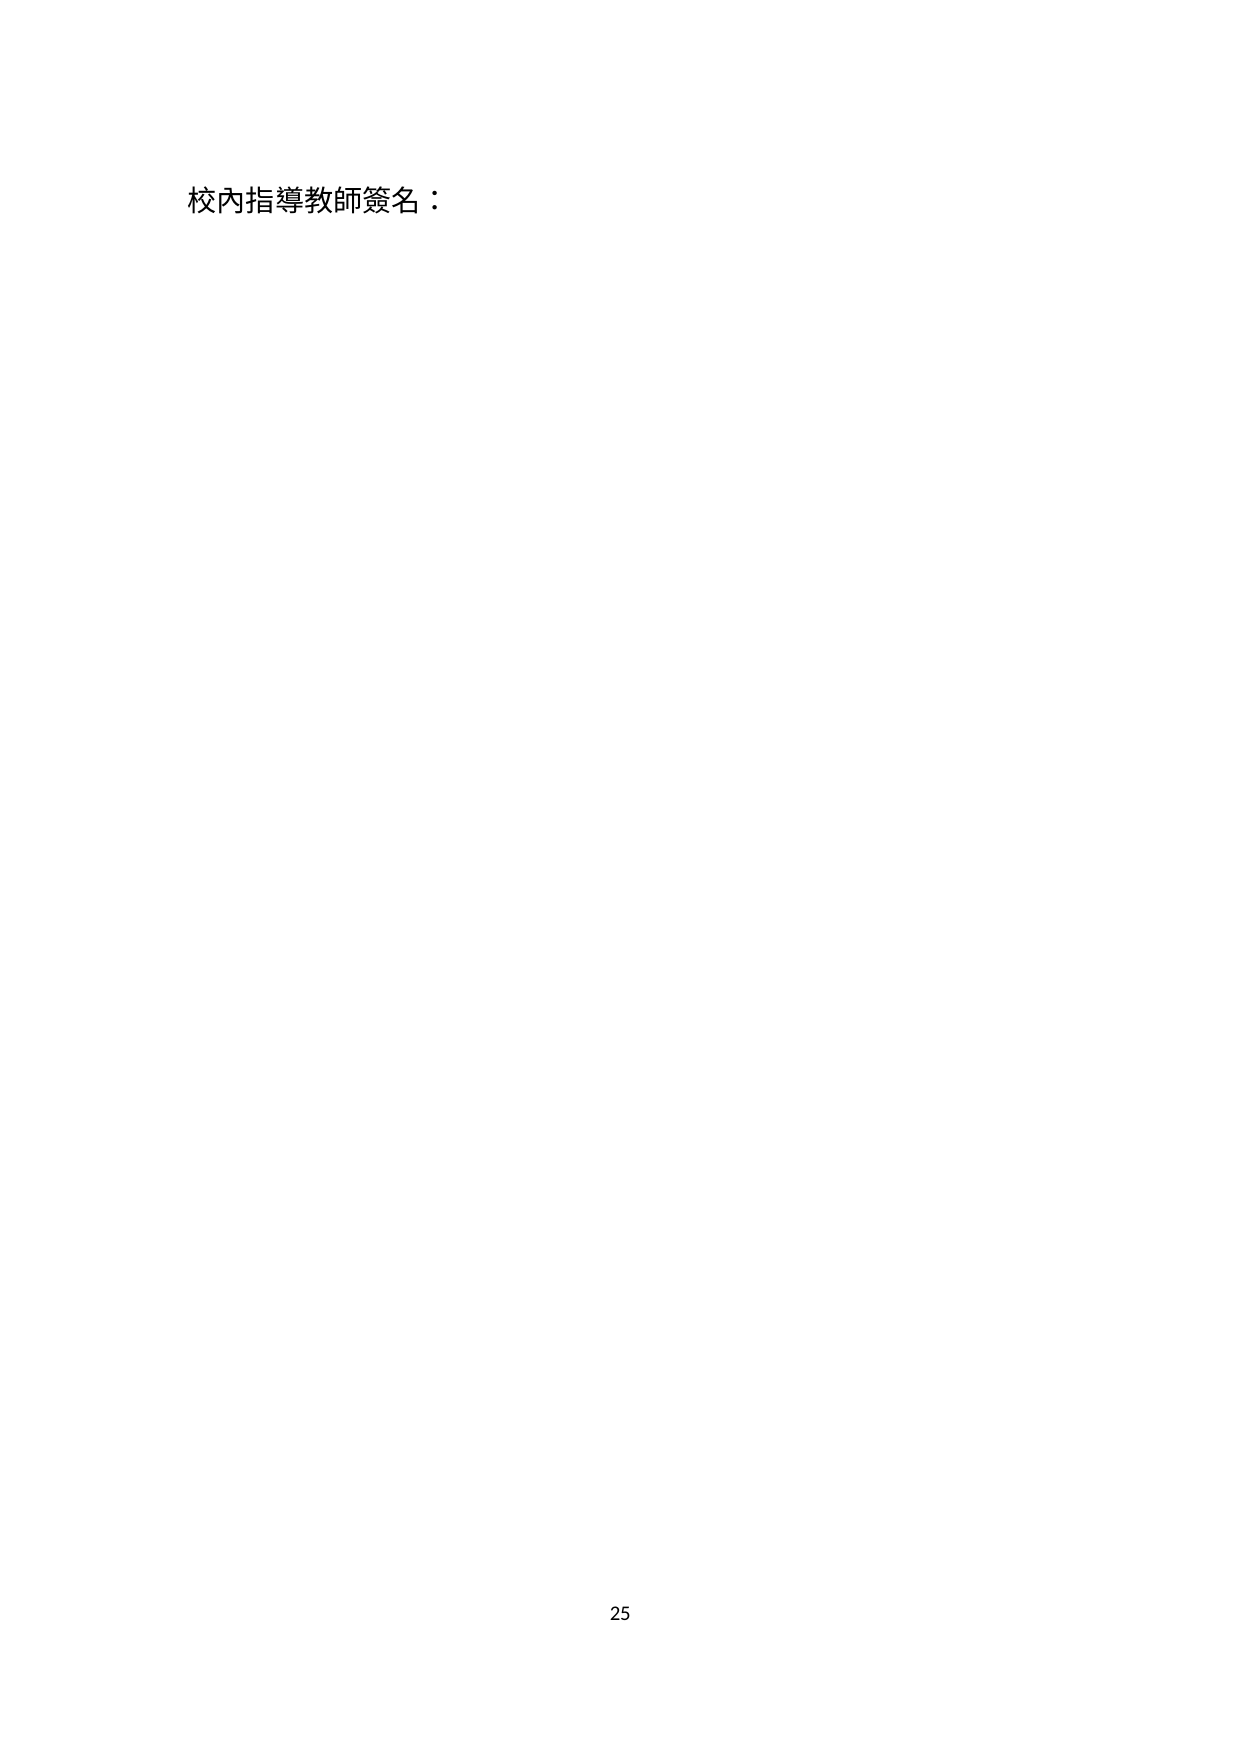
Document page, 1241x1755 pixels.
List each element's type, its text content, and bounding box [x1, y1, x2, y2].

text 校內指導教師簽名： [187, 170, 1188, 221]
